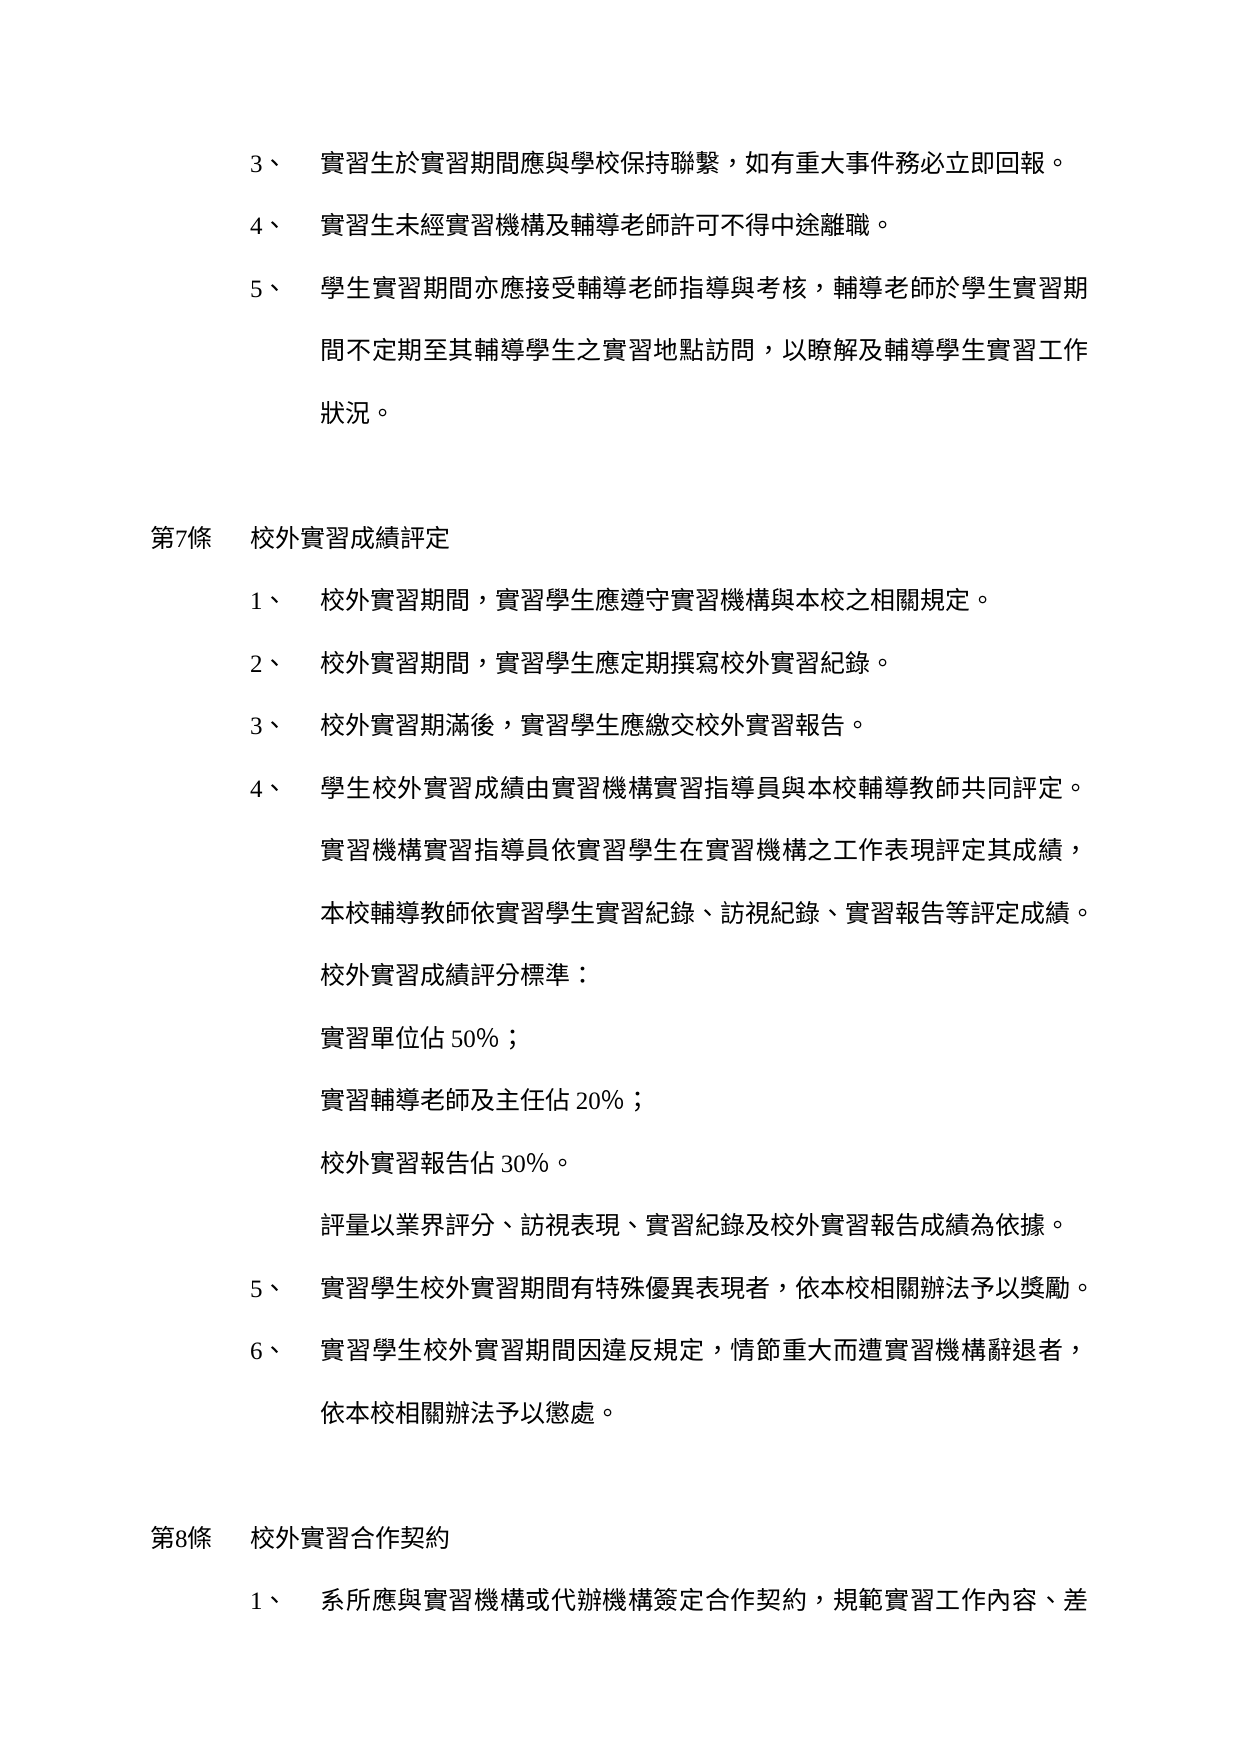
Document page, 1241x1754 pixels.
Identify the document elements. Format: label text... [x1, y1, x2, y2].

list 校外實習期滿後，實習學生應繳交校外實習報告。 [250, 682, 1090, 744]
text 校外實習成績評分標準： [321, 932, 1090, 994]
list 校外實習成績評定 [150, 494, 1090, 557]
list 校外實習期間，實習學生應定期撰寫校外實習紀錄。 [250, 619, 1090, 682]
list 實習生未經實習機構及輔導老師許可不得中途離職。 [250, 182, 1090, 244]
list 實習學生校外實習期間因違反規定，情節重大而遭實習機構辭退者，依本校相關辦法予以懲處。 [250, 1307, 1090, 1432]
list 校外實習期間，實習學生應遵守實習機構與本校之相關規定。 [250, 557, 1090, 619]
list 系所應與實習機構或代辦機構簽定合作契約，規範實習工作內容、差 [250, 1557, 1090, 1619]
list 校外實習合作契約 [150, 1494, 1090, 1557]
list 實習生於實習期間應與學校保持聯繫，如有重大事件務必立即回報。 [250, 119, 1090, 182]
list 實習學生校外實習期間有特殊優異表現者，依本校相關辦法予以獎勵。 [250, 1244, 1090, 1307]
text 實習輔導老師及主任佔20％； [321, 1057, 1090, 1119]
list 學生校外實習成績由實習機構實習指導員與本校輔導教師共同評定。實習機構實習指導員依實習學生在實習機構之工作表現評定其成績，本校輔導教師依實習學生實習紀錄、訪視紀錄、實習報告等評定成績。 [250, 744, 1090, 932]
text 校外實習報告佔30％。 [321, 1119, 1090, 1182]
list 學生實習期間亦應接受輔導老師指導與考核，輔導老師於學生實習期間不定期至其輔導學生之實習地點訪問，以瞭解及輔導學生實習工作狀況。 [250, 244, 1090, 432]
text 實習單位佔50％； [321, 994, 1090, 1057]
text 評量以業界評分、訪視表現、實習紀錄及校外實習報告成績為依據。 [321, 1182, 1090, 1244]
